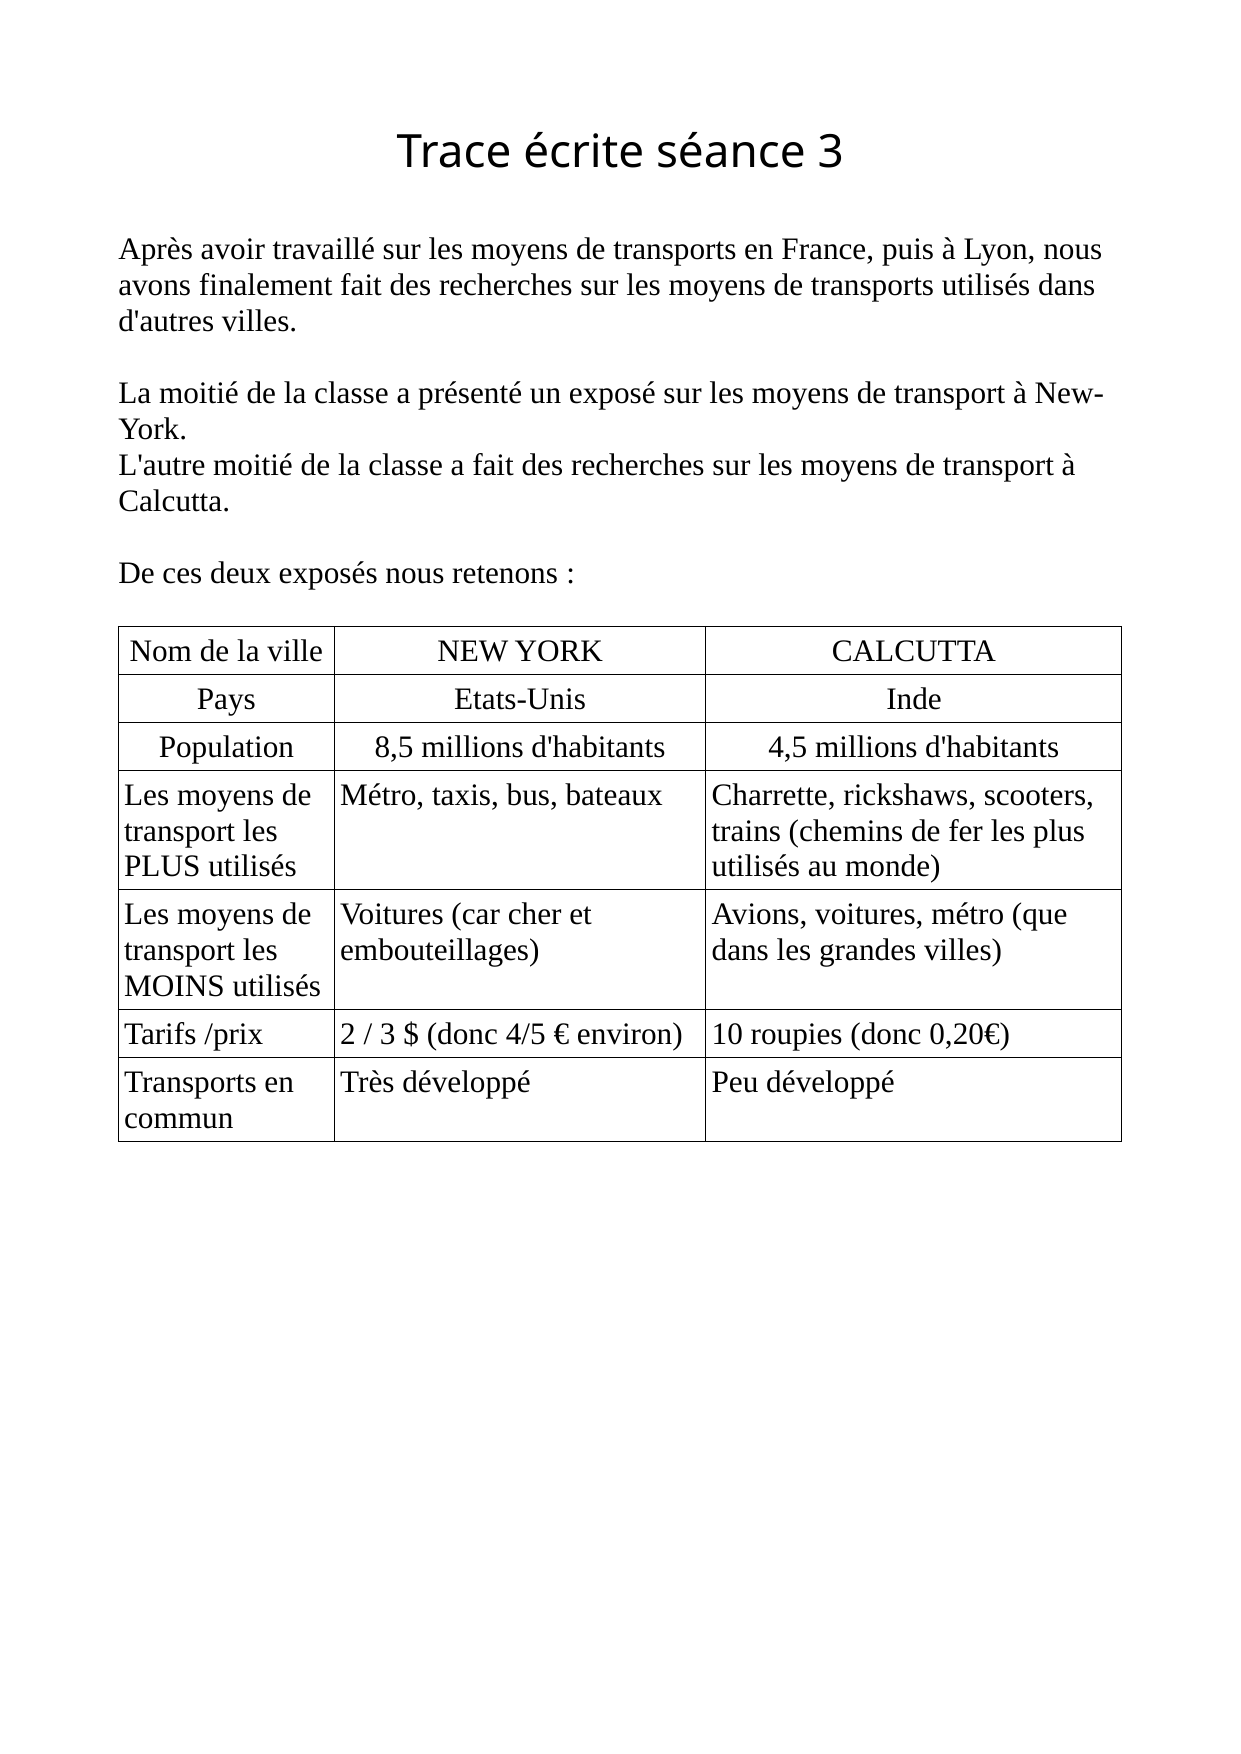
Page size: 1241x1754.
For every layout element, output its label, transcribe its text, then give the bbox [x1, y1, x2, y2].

table_cell 10 roupies (donc 0,20€) [706, 1010, 1121, 1057]
table_cell Voitures (car cher et embouteillages) [335, 890, 705, 1009]
table_cell Avions, voitures, métro (que dans les grandes villes) [706, 890, 1121, 1009]
text De ces deux exposés nous retenons : [118, 554, 1122, 590]
table_cell Tarifs /prix [119, 1010, 334, 1057]
table_header CALCUTTA [706, 627, 1121, 674]
table_cell Très développé [335, 1058, 705, 1141]
text Trace écrite séance 3 [118, 118, 1122, 181]
text L'autre moitié de la classe a fait des recherches sur les moyens de transport à Calcutta. [118, 446, 1122, 518]
table_cell Peu développé [706, 1058, 1121, 1141]
table_cell Transports en commun [119, 1058, 334, 1141]
table_cell Inde [706, 675, 1121, 722]
table_cell Les moyens de transport les PLUS utilisés [119, 771, 334, 889]
table_cell 8,5 millions d'habitants [335, 723, 705, 769]
table_cell 4,5 millions d'habitants [706, 723, 1121, 769]
table_cell Pays [119, 675, 334, 722]
text La moitié de la classe a présenté un exposé sur les moyens de transport à New-York. [118, 374, 1122, 446]
table_cell Charrette, rickshaws, scooters, trains (chemins de fer les plus utilisés au monde) [706, 771, 1121, 889]
table_header Nom de la ville [119, 627, 334, 674]
table_cell 2 / 3 $ (donc 4/5 € environ) [335, 1010, 705, 1057]
table_cell Les moyens de transport les MOINS utilisés [119, 890, 334, 1009]
table_cell Métro, taxis, bus, bateaux [335, 771, 705, 889]
table_header NEW YORK [335, 627, 705, 674]
table_cell Population [119, 723, 334, 769]
text Après avoir travaillé sur les moyens de transports en France, puis à Lyon, nous avons finalement fait des recherches sur les moyens de transports utilisés dans d'autres villes. [118, 231, 1122, 338]
table_cell Etats-Unis [335, 675, 705, 722]
